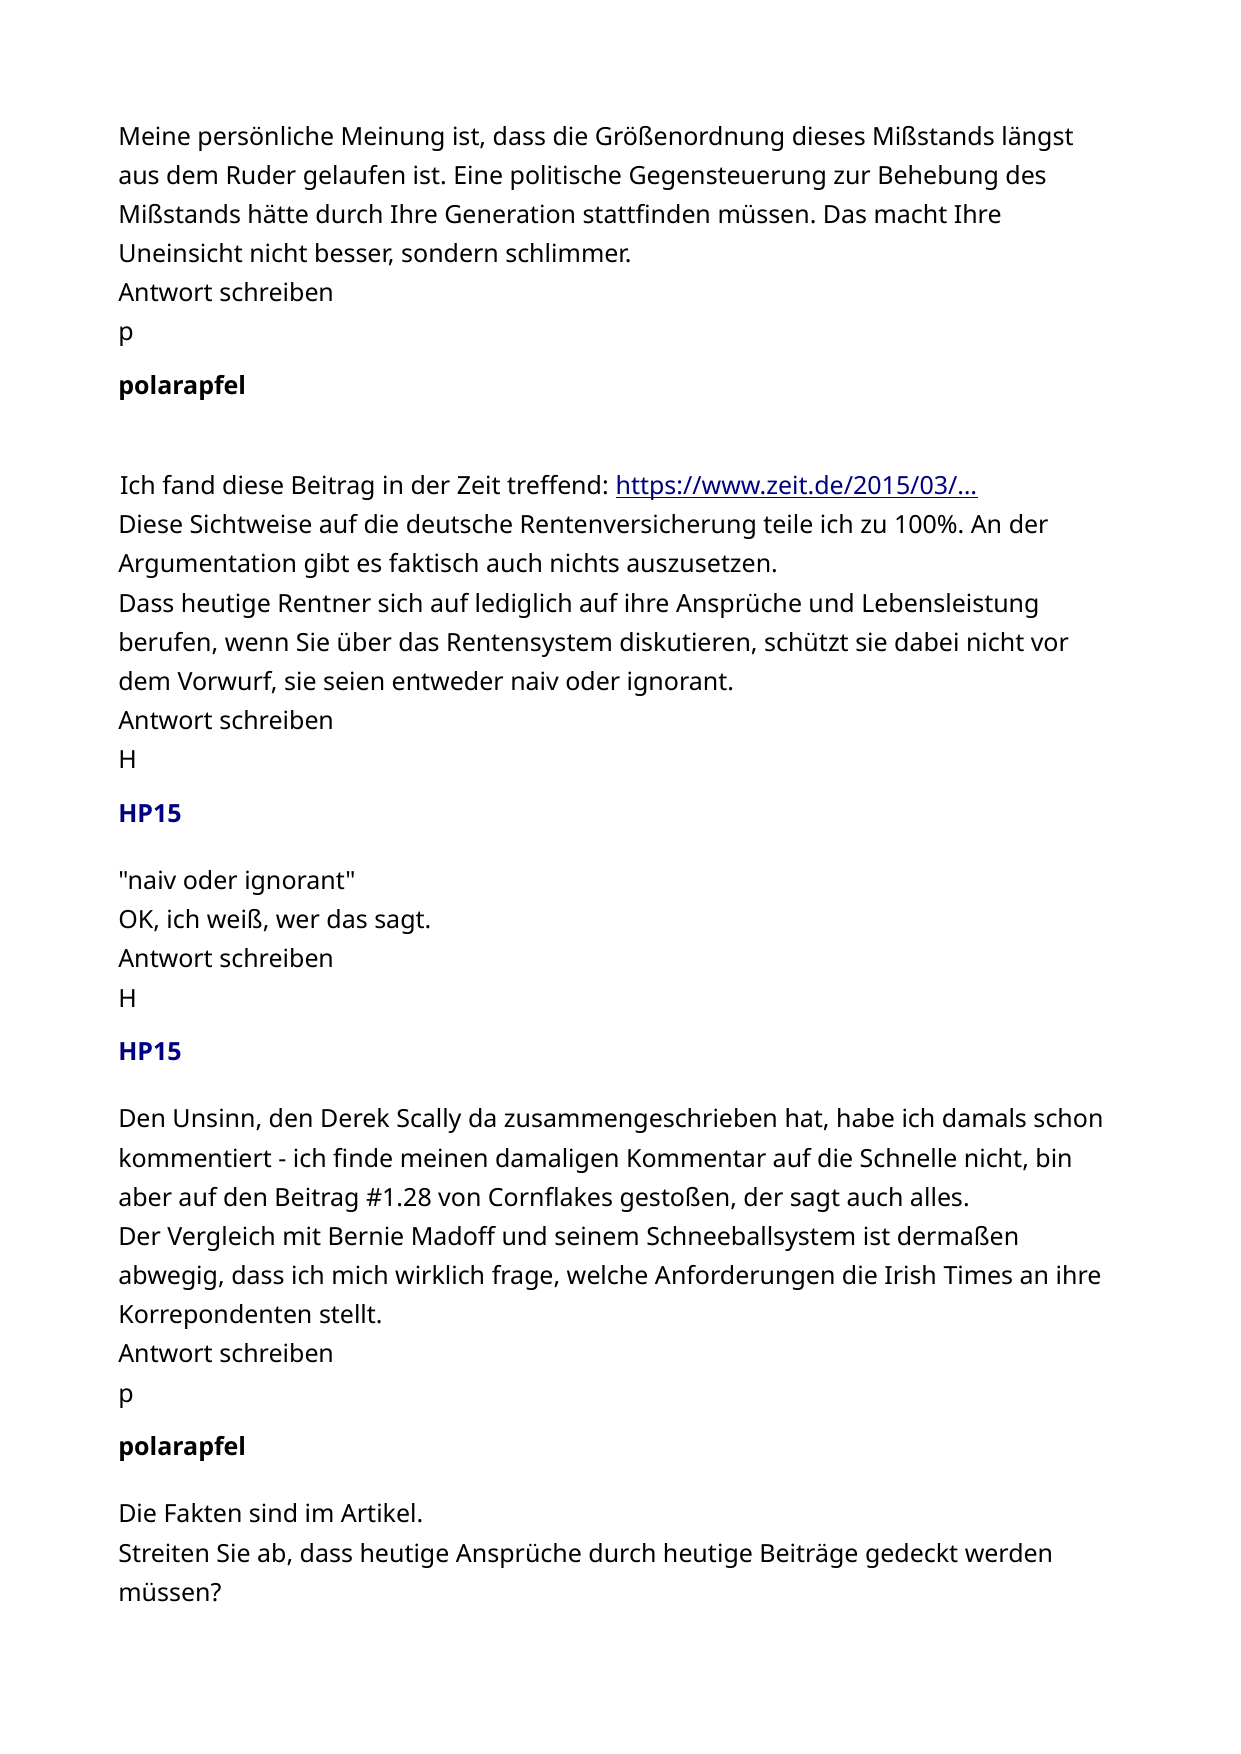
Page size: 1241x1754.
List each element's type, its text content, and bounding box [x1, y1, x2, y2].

text Ich fand diese Beitrag in der Zeit treffend: https://www.zeit.de/2015/03/… [118, 468, 1122, 502]
text p [118, 314, 1122, 348]
text Den Unsinn, den Derek Scally da zusammengeschrieben hat, habe ich damals schon kommentiert - ich finde meinen damaligen Kommentar auf die Schnelle nicht, bin aber auf den Beitrag #1.28 von Cornflakes gestoßen, der sagt auch alles. [118, 1101, 1122, 1213]
text Antwort schreiben [118, 1336, 1122, 1370]
subtitle polarapfel [118, 1429, 1122, 1463]
subtitle polarapfel [118, 368, 1122, 402]
text Antwort schreiben [118, 703, 1122, 737]
text Die Fakten sind im Artikel. [118, 1496, 1122, 1530]
text Diese Sichtweise auf die deutsche Rentenversicherung teile ich zu 100%. An der Argumentation gibt es faktisch auch nichts auszusetzen. [118, 507, 1122, 580]
text H [118, 742, 1122, 776]
text Meine persönliche Meinung ist, dass die Größenordnung dieses Mißstands längst aus dem Ruder gelaufen ist. Eine politische Gegensteuerung zur Behebung des Mißstands hätte durch Ihre Generation stattfinden müssen. Das macht Ihre Uneinsicht nicht besser, sondern schlimmer. [118, 118, 1122, 270]
text Dass heutige Rentner sich auf lediglich auf ihre Ansprüche und Lebensleistung berufen, wenn Sie über das Rentensystem diskutieren, schützt sie dabei nicht vor dem Vorwurf, sie seien entweder naiv oder ignorant. [118, 585, 1122, 698]
text Antwort schreiben [118, 275, 1122, 309]
text OK, ich weiß, wer das sagt. [118, 902, 1122, 936]
text H [118, 980, 1122, 1014]
subtitle HP15 [118, 796, 1122, 830]
subtitle HP15 [118, 1034, 1122, 1068]
text p [118, 1375, 1122, 1409]
text Der Vergleich mit Bernie Madoff und seinem Schneeballsystem ist dermaßen abwegig, dass ich mich wirklich frage, welche Anforderungen die Irish Times an ihre Korrepondenten stellt. [118, 1219, 1122, 1331]
text Antwort schreiben [118, 941, 1122, 975]
text "naiv oder ignorant" [118, 863, 1122, 897]
text Streiten Sie ab, dass heutige Ansprüche durch heutige Beiträge gedeckt werden müssen? [118, 1535, 1122, 1608]
